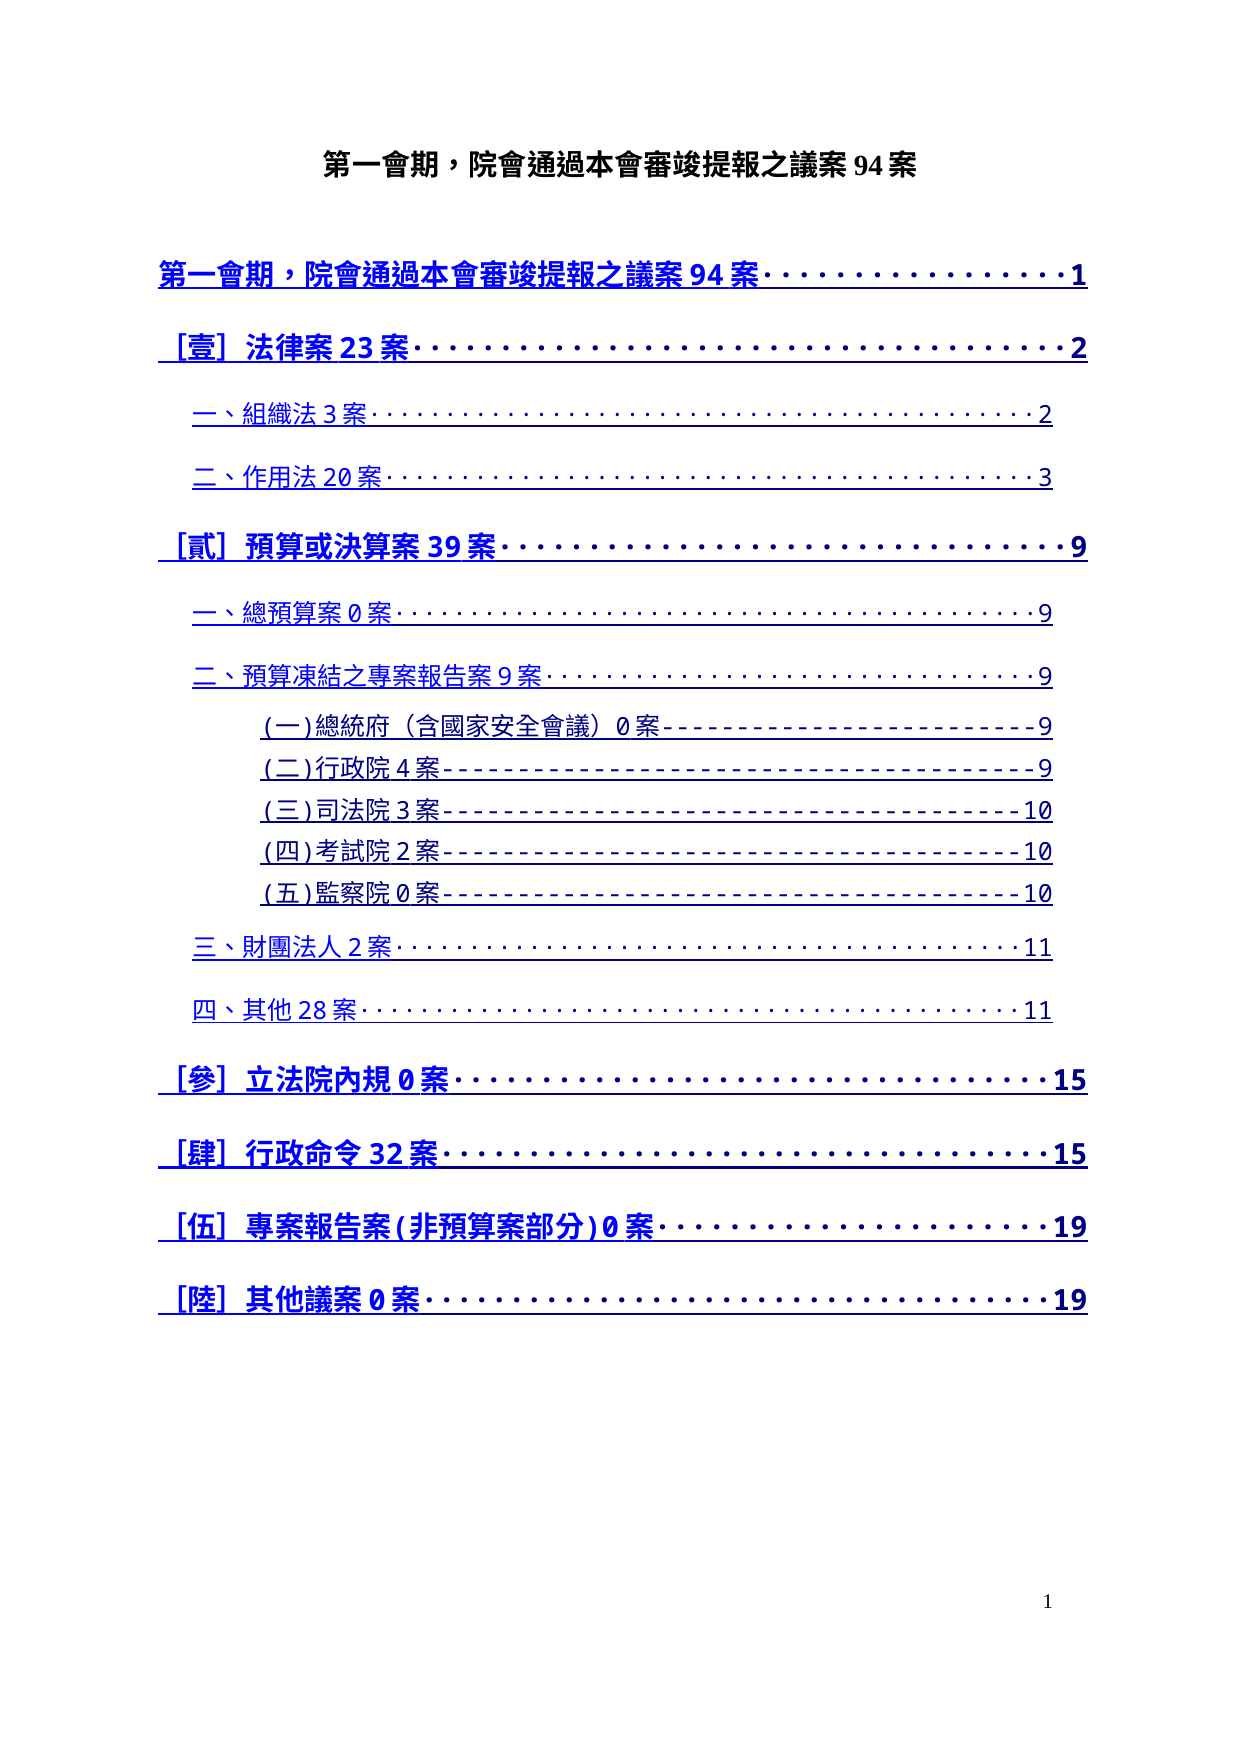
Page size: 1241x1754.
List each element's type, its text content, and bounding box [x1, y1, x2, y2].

text 一、組織法3案 2 [187, 385, 1053, 433]
text ［陸］其他議案0案 19 [158, 1264, 1087, 1313]
text (二)行政院4案 9 [158, 744, 1053, 786]
text 一、總預算案0案 9 [187, 584, 1053, 632]
text [158, 1169, 1087, 1176]
text 第一會期，院會通過本會審竣提報之議案94案 1 [158, 238, 1087, 287]
text (四)考試院2案 10 [158, 827, 1053, 869]
text [158, 1242, 1087, 1249]
text ［貳］預算或決算案39案 9 [158, 511, 1087, 560]
text 二、作用法20案 3 [187, 448, 1053, 496]
text ［伍］專案報告案(非預算案部分)0案 19 [158, 1191, 1087, 1240]
text ［肆］行政命令32案 15 [158, 1117, 1087, 1166]
text [158, 289, 1087, 297]
text [158, 1315, 1087, 1322]
text 三、財團法人2案 11 [187, 918, 1053, 966]
text ［參］立法院內規0案 15 [158, 1044, 1087, 1093]
text [158, 1095, 1087, 1102]
text [158, 562, 1087, 569]
text 四、其他28案 11 [187, 981, 1053, 1029]
text (一)總統府（含國家安全會議）0案 9 [158, 702, 1053, 744]
text 第一會期，院會通過本會審竣提報之議案94案 [187, 151, 1053, 182]
text 二、預算凍結之專案報告案9案 9 [187, 647, 1053, 695]
text ［壹］法律案23案 2 [158, 312, 1087, 361]
text (三)司法院3案 10 [158, 786, 1053, 827]
text (五)監察院0案 10 [158, 869, 1053, 911]
text [158, 363, 1087, 370]
